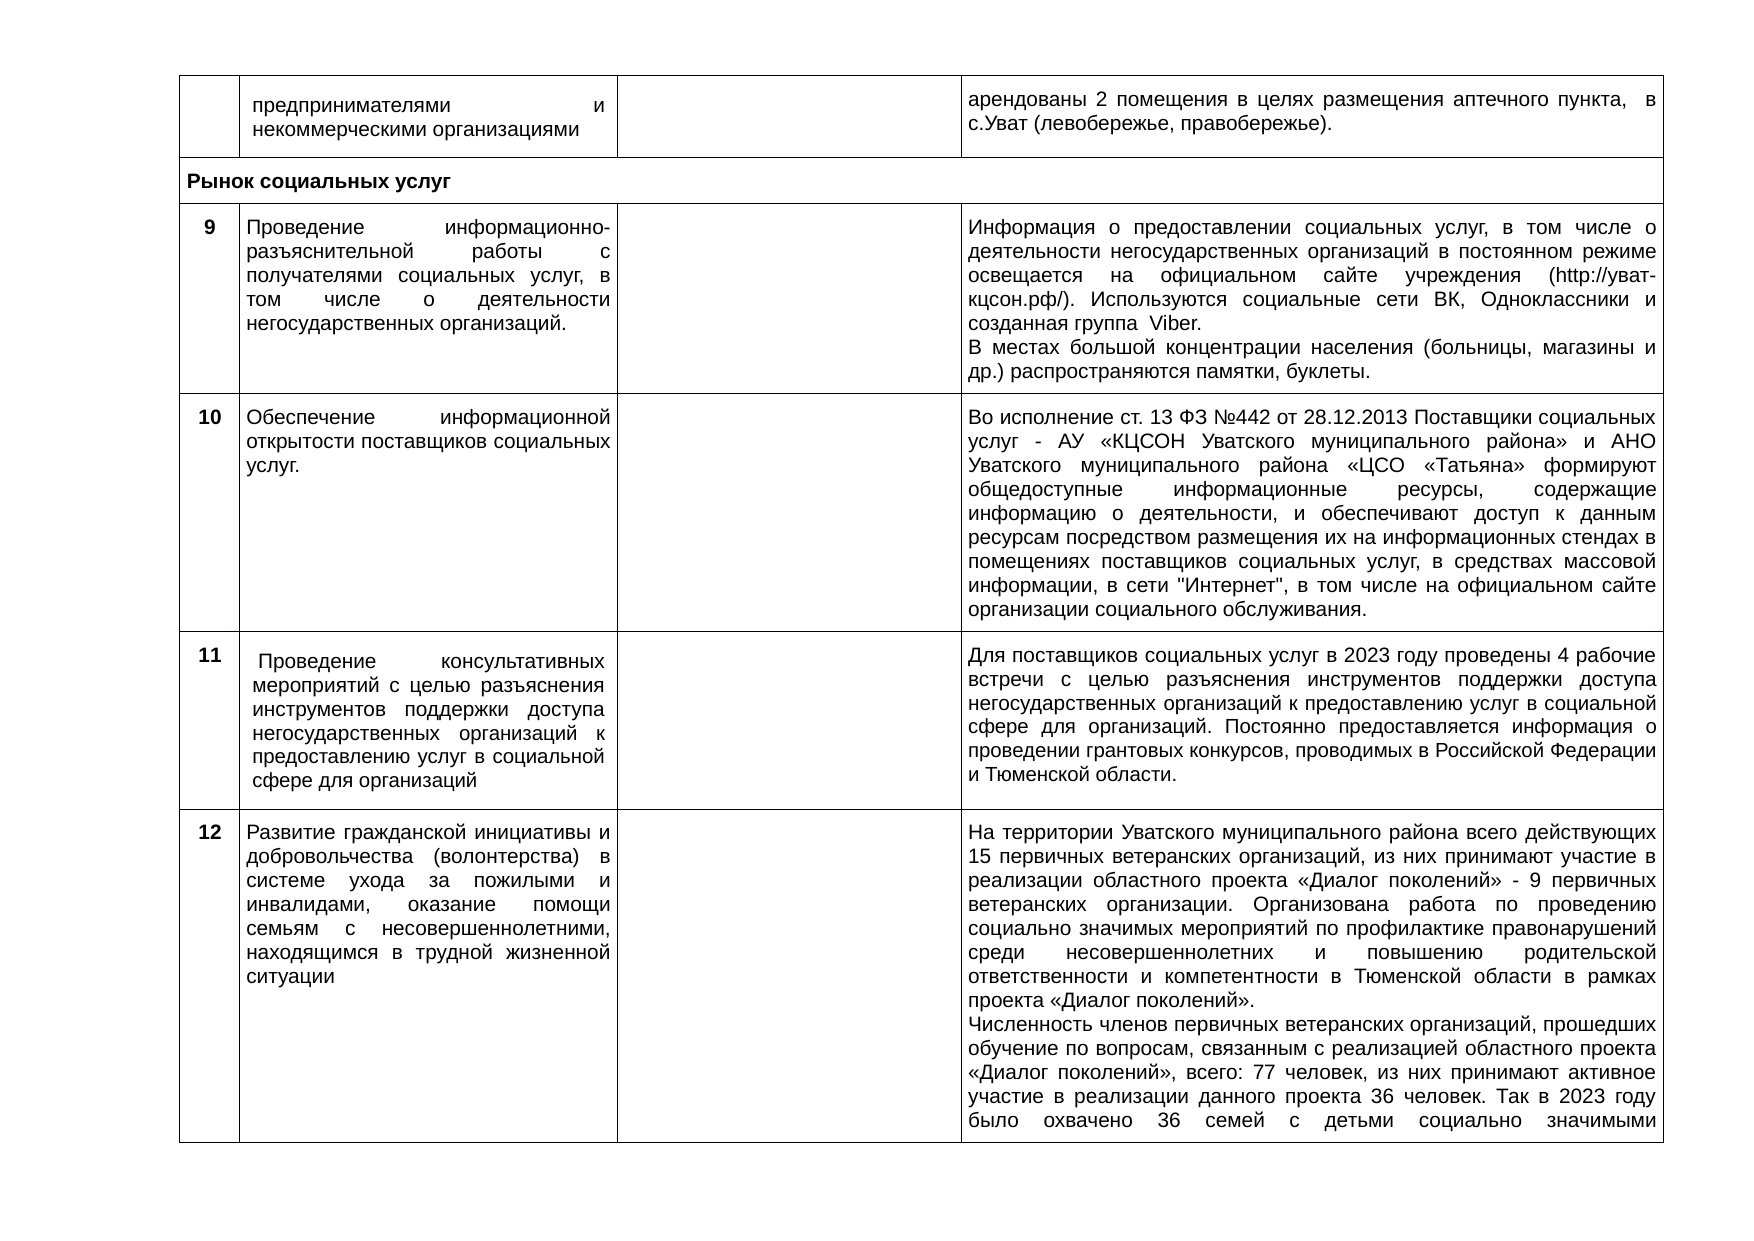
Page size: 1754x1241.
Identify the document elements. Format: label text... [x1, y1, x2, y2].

table_cell [618, 632, 961, 808]
table_cell 11 [180, 632, 239, 808]
table_cell 9 [180, 204, 239, 393]
table_cell На территории Уватского муниципального района всего действующих 15 первичных ветеранских организаций, из них принимают участие в реализации областного проекта «Диалог поколений» - 9 первичных ветеранских организации. Организована работа по проведению социально значимых мероприятий по профилактике правонарушений среди несовершеннолетних и повышению родительской ответственности и компетентности в Тюменской области в рамках проекта «Диалог поколений». Численность членов первичных ветеранских организаций, прошедших обучение по вопросам, связанным с реализацией областного проекта «Диалог поколений», всего: 77 человек, из них принимают активное участие в реализации данного проекта 36 человек. Так в 2023 году было охвачено 36 семей с детьми социально значимыми [962, 810, 1663, 1142]
table_cell [180, 76, 239, 157]
table_cell арендованы 2 помещения в целях размещения аптечного пункта, в с.Уват (левобережье, правобережье). [962, 76, 1663, 157]
table_cell Для поставщиков социальных услуг в 2023 году проведены 4 рабочие встречи с целью разъяснения инструментов поддержки доступа негосударственных организаций к предоставлению услуг в социальной сфере для организаций. Постоянно предоставляется информация о проведении грантовых конкурсов, проводимых в Российской Федерации и Тюменской области. [962, 632, 1663, 808]
table_cell [618, 810, 961, 1142]
table_cell Проведение информационно-разъяснительной работы с получателями социальных услуг, в том числе о деятельности негосударственных организаций. [240, 204, 617, 393]
table_cell [618, 394, 961, 631]
table_cell 10 [180, 394, 239, 631]
table_cell Проведение консультативных мероприятий с целью разъяснения инструментов поддержки доступа негосударственных организаций к предоставлению услуг в социальной сфере для организаций [240, 632, 617, 808]
table_cell [618, 76, 961, 157]
table_cell предпринимателями и некоммерческими организациями [240, 76, 617, 157]
table_cell Во исполнение ст. 13 ФЗ №442 от 28.12.2013 Поставщики социальных услуг - АУ «КЦСОН Уватского муниципального района» и АНО Уватского муниципального района «ЦСО «Татьяна» формируют общедоступные информационные ресурсы, содержащие информацию о деятельности, и обеспечивают доступ к данным ресурсам посредством размещения их на информационных стендах в помещениях поставщиков социальных услуг, в средствах массовой информации, в сети "Интернет", в том числе на официальном сайте организации социального обслуживания. [962, 394, 1663, 631]
table_cell Развитие гражданской инициативы и добровольчества (волонтерства) в системе ухода за пожилыми и инвалидами, оказание помощи семьям с несовершеннолетними, находящимся в трудной жизненной ситуации [240, 810, 617, 1142]
table_cell Рынок социальных услуг [180, 158, 1663, 203]
table_cell Обеспечение информационной открытости поставщиков социальных услуг. [240, 394, 617, 631]
table_cell 12 [180, 810, 239, 1142]
table_cell [618, 204, 961, 393]
table_cell Информация о предоставлении социальных услуг, в том числе о деятельности негосударственных организаций в постоянном режиме освещается на официальном сайте учреждения (http://уват-кцсон.рф/). Используются социальные сети ВК, Одноклассники и созданная группа Viber. В местах большой концентрации населения (больницы, магазины и др.) распространяются памятки, буклеты. [962, 204, 1663, 393]
